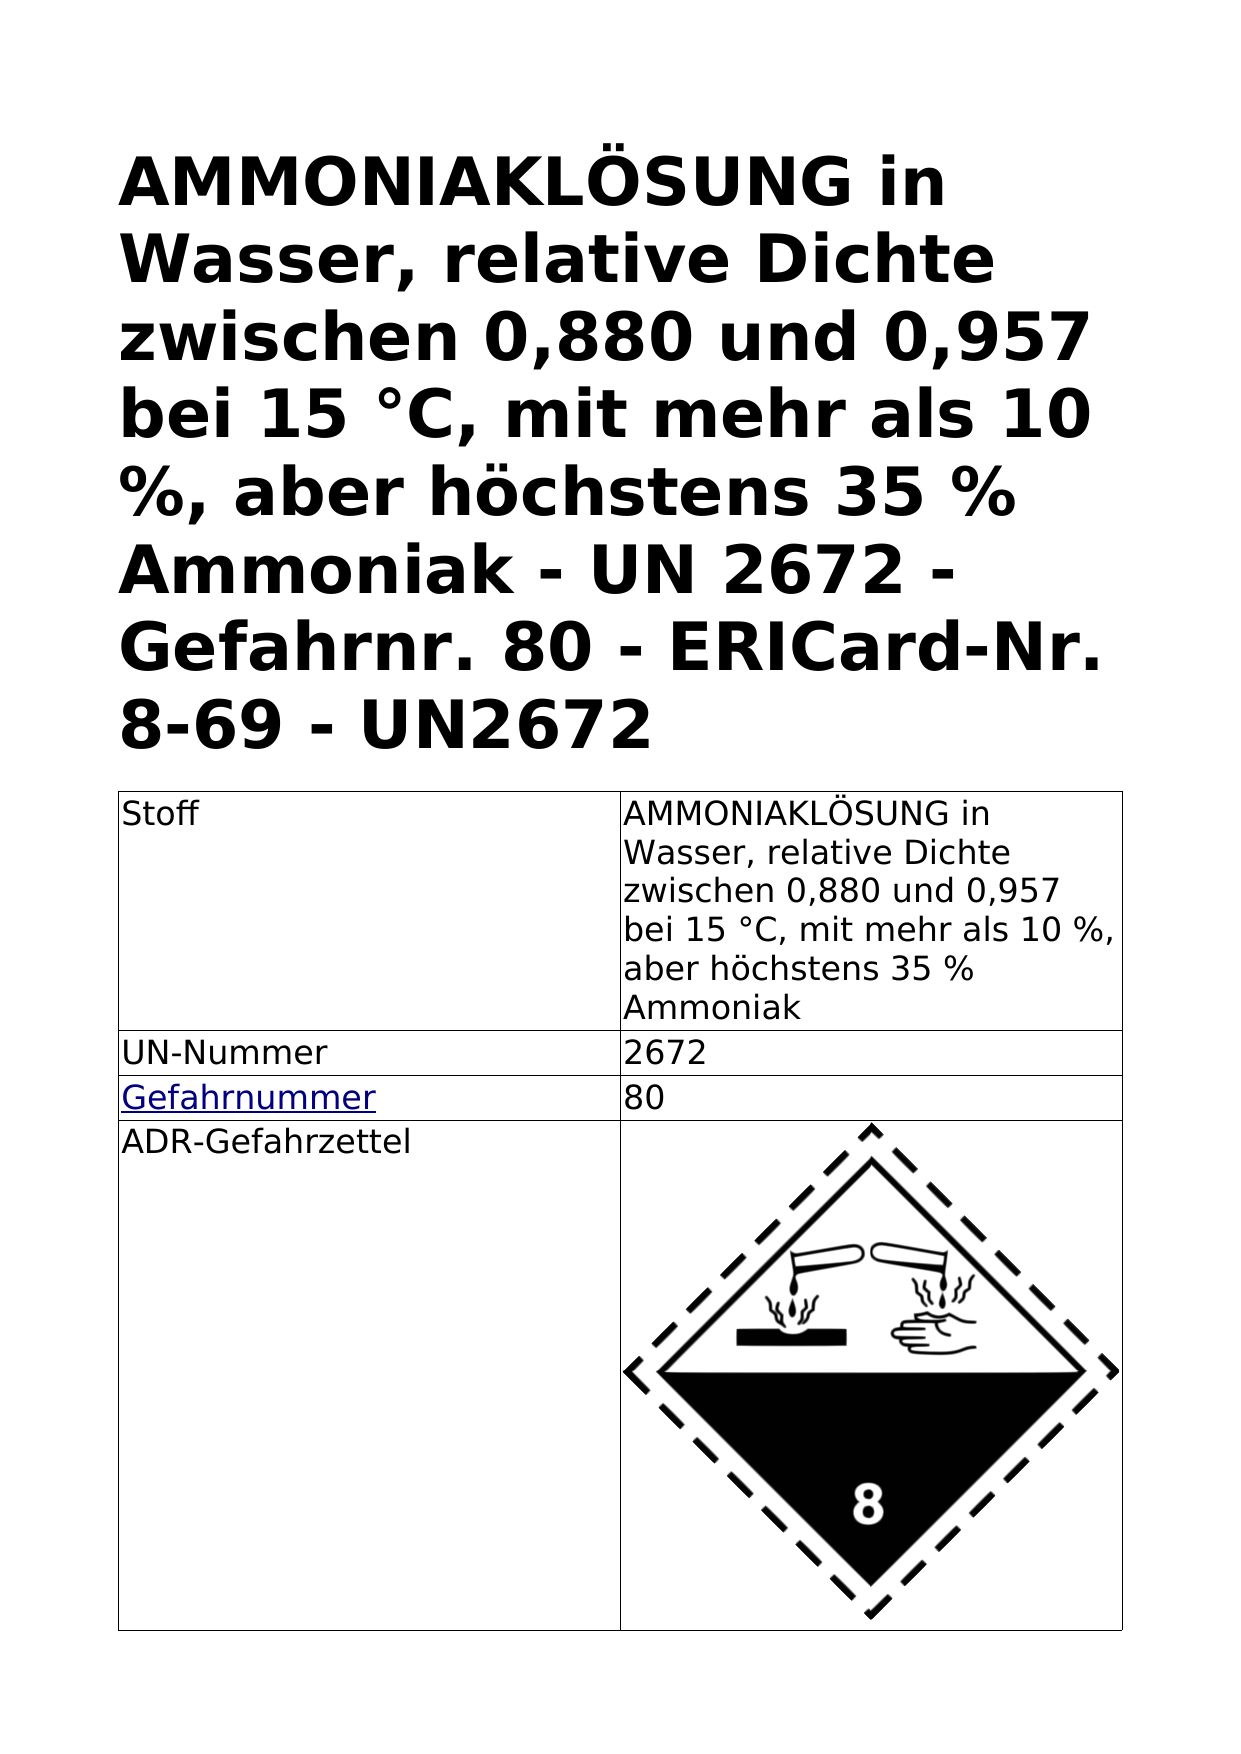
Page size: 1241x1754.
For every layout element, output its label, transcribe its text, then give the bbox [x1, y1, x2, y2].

table_cell [621, 1121, 1122, 1630]
table_header AMMONIAKLÖSUNG in Wasser, relative Dichte zwischen 0,880 und 0,957 bei 15 °C, mit mehr als 10 %, aber höchstens 35 % Ammoniak [621, 792, 1122, 1030]
picture [622, 1122, 1120, 1620]
subtitle AMMONIAKLÖSUNG in Wasser, relative Dichte zwischen 0,880 und 0,957 bei 15 °C, mit mehr als 10 %, aber höchstens 35 % Ammoniak - UN 2672 - Gefahrnr. 80 - ERICard-Nr. 8-69 - UN2672 [118, 143, 1122, 764]
table_cell 2672 [621, 1031, 1122, 1075]
table_header Stoff [119, 792, 620, 1030]
table_cell 80 [621, 1076, 1122, 1120]
table_cell UN-Nummer [119, 1031, 620, 1075]
table_cell ADR-Gefahrzettel [119, 1121, 620, 1630]
table_cell Gefahrnummer [119, 1076, 620, 1120]
